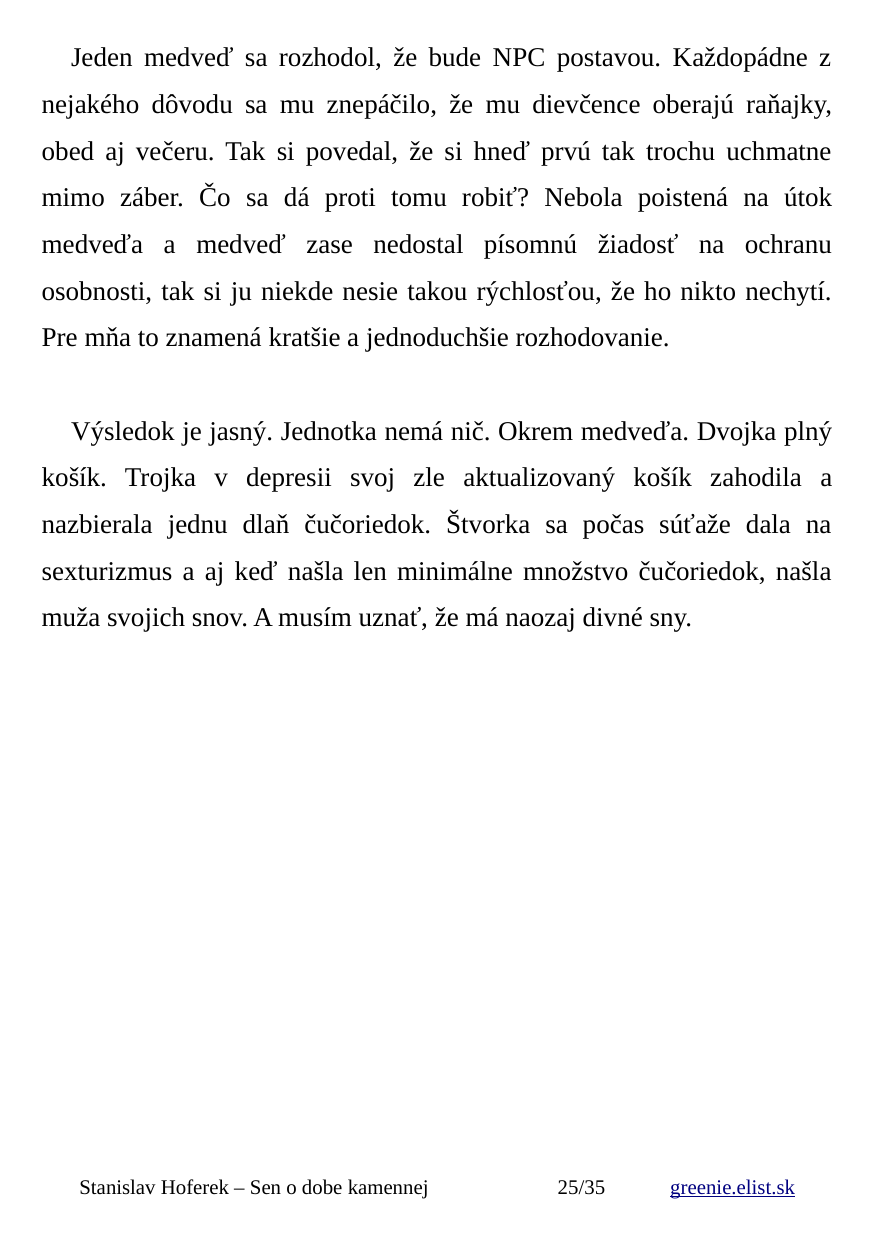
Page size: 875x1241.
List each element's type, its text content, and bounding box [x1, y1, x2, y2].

text Výsledok je jasný. Jednotka nemá nič. Okrem medveďa. Dvojka plný košík. Trojka v depresii svoj zle aktualizovaný košík zahodila a nazbierala jednu dlaň čučoriedok. Štvorka sa počas súťaže dala na sexturizmus a aj keď našla len minimálne množstvo čučoriedok, našla muža svojich snov. A musím uznať, že má naozaj divné sny. [41, 415, 833, 632]
text Jeden medveď sa rozhodol, že bude NPC postavou. Každopádne z nejakého dôvodu sa mu znepáčilo, že mu dievčence oberajú raňajky, obed aj večeru. Tak si povedal, že si hneď prvú tak trochu uchmatne mimo záber. Čo sa dá proti tomu robiť? Nebola poistená na útok medveďa a medveď zase nedostal písomnú žiadosť na ochranu osobnosti, tak si ju niekde nesie takou rýchlosťou, že ho nikto nechytí. Pre mňa to znamená kratšie a jednoduchšie rozhodovanie. [41, 41, 833, 352]
